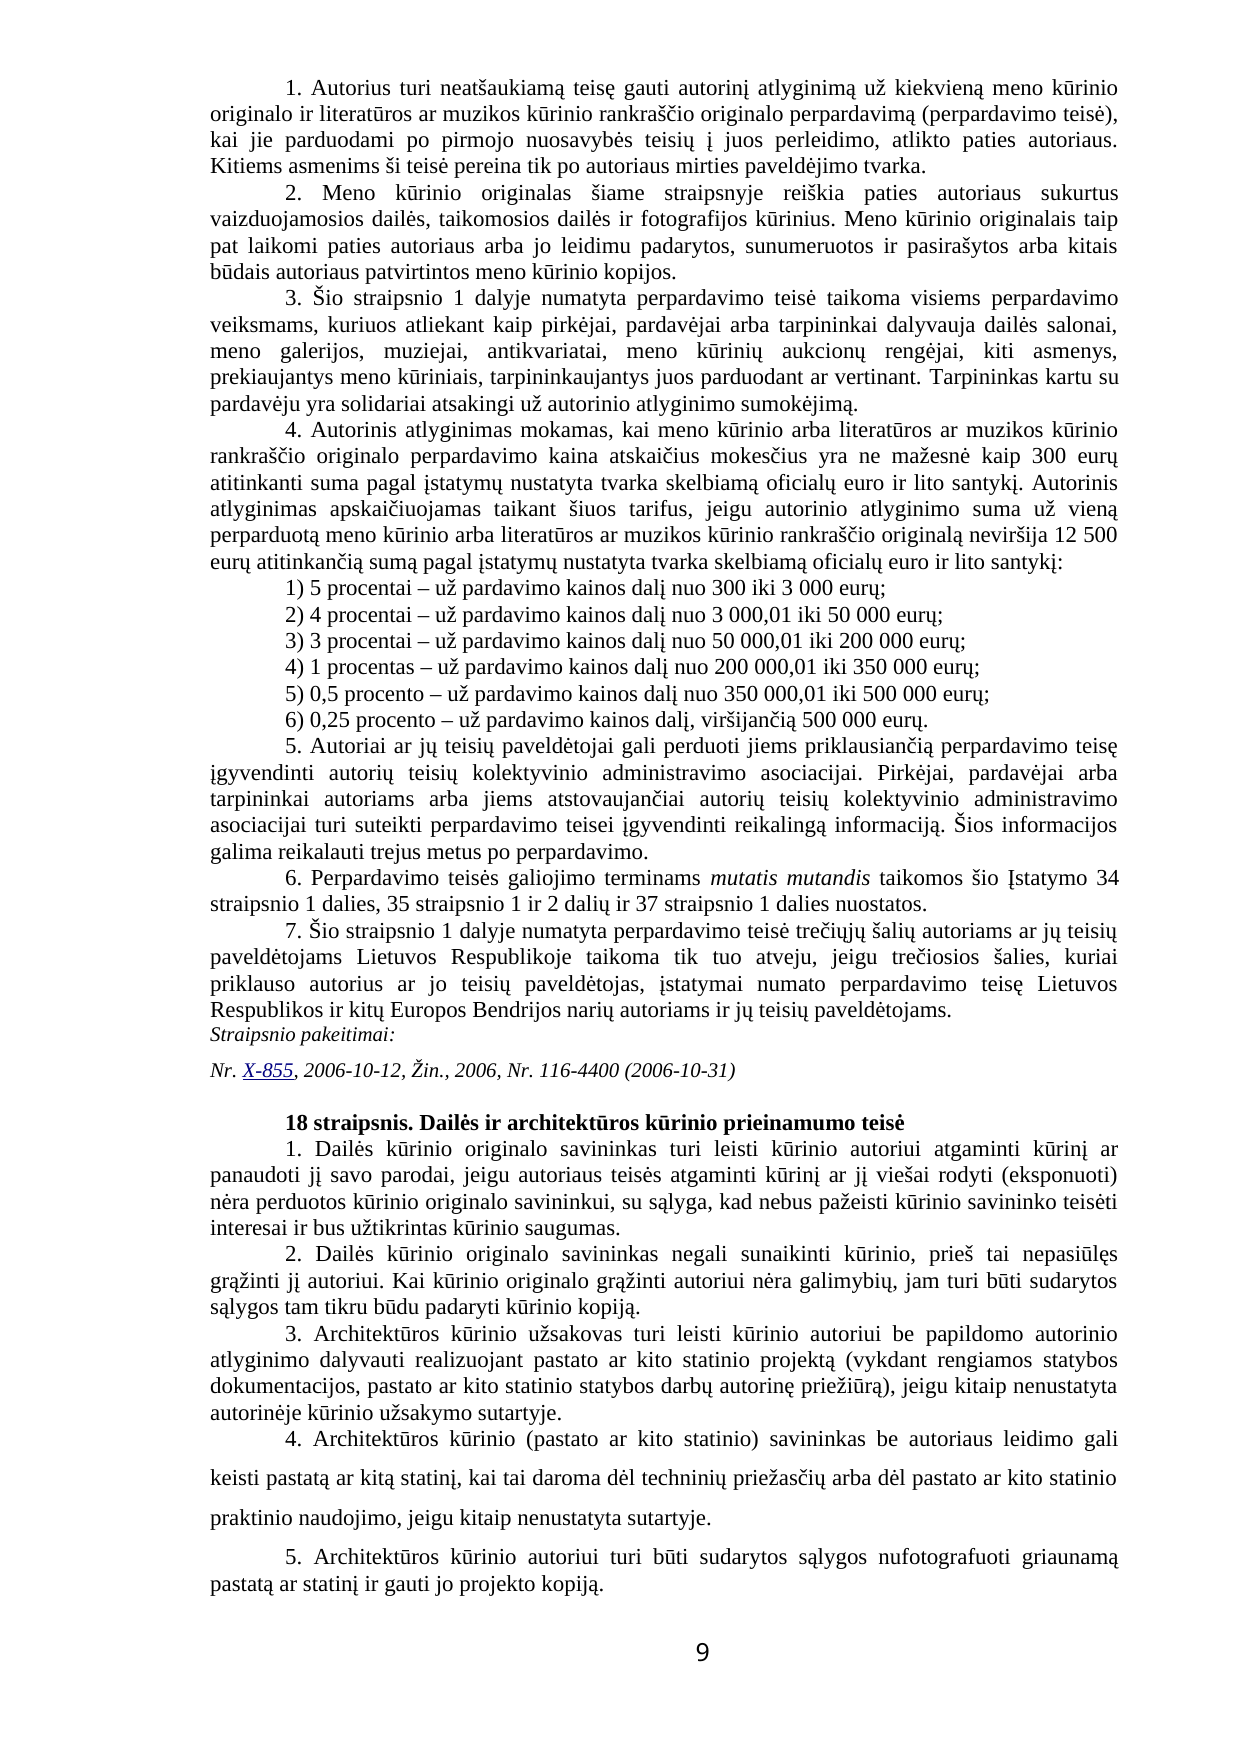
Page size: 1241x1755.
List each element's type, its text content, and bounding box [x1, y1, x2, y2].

text 6. Perpardavimo teisės galiojimo terminams mutatis mutandis taikomos šio Įstatymo 34 straipsnio 1 dalies, 35 straipsnio 1 ir 2 dalių ir 37 straipsnio 1 dalies nuostatos. [210, 864, 1119, 917]
text 2) 4 procentai – už pardavimo kainos dalį nuo 3 000,01 iki 50 000 eurų; [210, 601, 1119, 627]
subtitle 18 straipsnis. Dailės ir architektūros kūrinio prieinamumo teisė [210, 1109, 1119, 1135]
text 1. Autorius turi neatšaukiamą teisę gauti autorinį atlyginimą už kiekvieną meno kūrinio originalo ir literatūros ar muzikos kūrinio rankraščio originalo perpardavimą (perpardavimo teisė), kai jie parduodami po pirmojo nuosavybės teisių į juos perleidimo, atlikto paties autoriaus. Kitiems asmenims ši teisė pereina tik po autoriaus mirties paveldėjimo tvarka. [210, 73, 1119, 179]
text 3. Architektūros kūrinio užsakovas turi leisti kūrinio autoriui be papildomo autorinio atlyginimo dalyvauti realizuojant pastato ar kito statinio projektą (vykdant rengiamos statybos dokumentacijos, pastato ar kito statinio statybos darbų autorinę priežiūrą), jeigu kitaip nenustatyta autorinėje kūrinio užsakymo sutartyje. [210, 1319, 1119, 1425]
text 5. Autoriai ar jų teisių paveldėtojai gali perduoti jiems priklausiančią perpardavimo teisę įgyvendinti autorių teisių kolektyvinio administravimo asociacijai. Pirkėjai, pardavėjai arba tarpininkai autoriams arba jiems atstovaujančiai autorių teisių kolektyvinio administravimo asociacijai turi suteikti perpardavimo teisei įgyvendinti reikalingą informaciją. Šios informacijos galima reikalauti trejus metus po perpardavimo. [210, 732, 1119, 864]
text 3. Šio straipsnio 1 dalyje numatyta perpardavimo teisė taikoma visiems perpardavimo veiksmams, kuriuos atliekant kaip pirkėjai, pardavėjai arba tarpininkai dalyvauja dailės salonai, meno galerijos, muziejai, antikvariatai, meno kūrinių aukcionų rengėjai, kiti asmenys, prekiaujantys meno kūriniais, tarpininkaujantys juos parduodant ar vertinant. Tarpininkas kartu su pardavėju yra solidariai atsakingi už autorinio atlyginimo sumokėjimą. [210, 284, 1119, 416]
text 7. Šio straipsnio 1 dalyje numatyta perpardavimo teisė trečiųjų šalių autoriams ar jų teisių paveldėtojams Lietuvos Respublikoje taikoma tik tuo atveju, jeigu trečiosios šalies, kuriai priklauso autorius ar jo teisių paveldėtojas, įstatymai numato perpardavimo teisę Lietuvos Respublikos ir kitų Europos Bendrijos narių autoriams ir jų teisių paveldėtojams. [210, 917, 1119, 1022]
text 4. Architektūros kūrinio (pastato ar kito statinio) savininkas be autoriaus leidimo gali keisti pastatą ar kitą statinį, kai tai daroma dėl techninių priežasčių arba dėl pastato ar kito statinio praktinio naudojimo, jeigu kitaip nenustatyta sutartyje. [210, 1425, 1119, 1530]
text 2. Dailės kūrinio originalo savininkas negali sunaikinti kūrinio, prieš tai nepasiūlęs grąžinti jį autoriui. Kai kūrinio originalo grąžinti autoriui nėra galimybių, jam turi būti sudarytos sąlygos tam tikru būdu padaryti kūrinio kopiją. [210, 1241, 1119, 1319]
text Nr. X-855, 2006-10-12, Žin., 2006, Nr. 116-4400 (2006-10-31) [210, 1058, 1120, 1082]
text 5. Architektūros kūrinio autoriui turi būti sudarytos sąlygos nufotografuoti griaunamą pastatą ar statinį ir gauti jo projekto kopiją. [210, 1543, 1119, 1596]
text 4) 1 procentas – už pardavimo kainos dalį nuo 200 000,01 iki 350 000 eurų; [210, 653, 1119, 680]
text 1) 5 procentai – už pardavimo kainos dalį nuo 300 iki 3 000 eurų; [210, 574, 1119, 601]
text 2. Meno kūrinio originalas šiame straipsnyje reiškia paties autoriaus sukurtus vaizduojamosios dailės, taikomosios dailės ir fotografijos kūrinius. Meno kūrinio originalais taip pat laikomi paties autoriaus arba jo leidimu padarytos, sunumeruotos ir pasirašytos arba kitais būdais autoriaus patvirtintos meno kūrinio kopijos. [210, 179, 1119, 284]
text 3) 3 procentai – už pardavimo kainos dalį nuo 50 000,01 iki 200 000 eurų; [210, 627, 1119, 653]
text Straipsnio pakeitimai: [210, 1022, 1119, 1046]
text 6) 0,25 procento – už pardavimo kainos dalį, viršijančią 500 000 eurų. [210, 706, 1119, 732]
text 5) 0,5 procento – už pardavimo kainos dalį nuo 350 000,01 iki 500 000 eurų; [210, 680, 1119, 706]
text 4. Autorinis atlyginimas mokamas, kai meno kūrinio arba literatūros ar muzikos kūrinio rankraščio originalo perpardavimo kaina atskaičius mokesčius yra ne mažesnė kaip 300 eurų atitinkanti suma pagal įstatymų nustatyta tvarka skelbiamą oficialų euro ir lito santykį. Autorinis atlyginimas apskaičiuojamas taikant šiuos tarifus, jeigu autorinio atlyginimo suma už vieną perparduotą meno kūrinio arba literatūros ar muzikos kūrinio rankraščio originalą neviršija 12 500 eurų atitinkančią sumą pagal įstatymų nustatyta tvarka skelbiamą oficialų euro ir lito santykį: [210, 416, 1119, 574]
text 1. Dailės kūrinio originalo savininkas turi leisti kūrinio autoriui atgaminti kūrinį ar panaudoti jį savo parodai, jeigu autoriaus teisės atgaminti kūrinį ar jį viešai rodyti (eksponuoti) nėra perduotos kūrinio originalo savininkui, su sąlyga, kad nebus pažeisti kūrinio savininko teisėti interesai ir bus užtikrintas kūrinio saugumas. [210, 1135, 1119, 1241]
